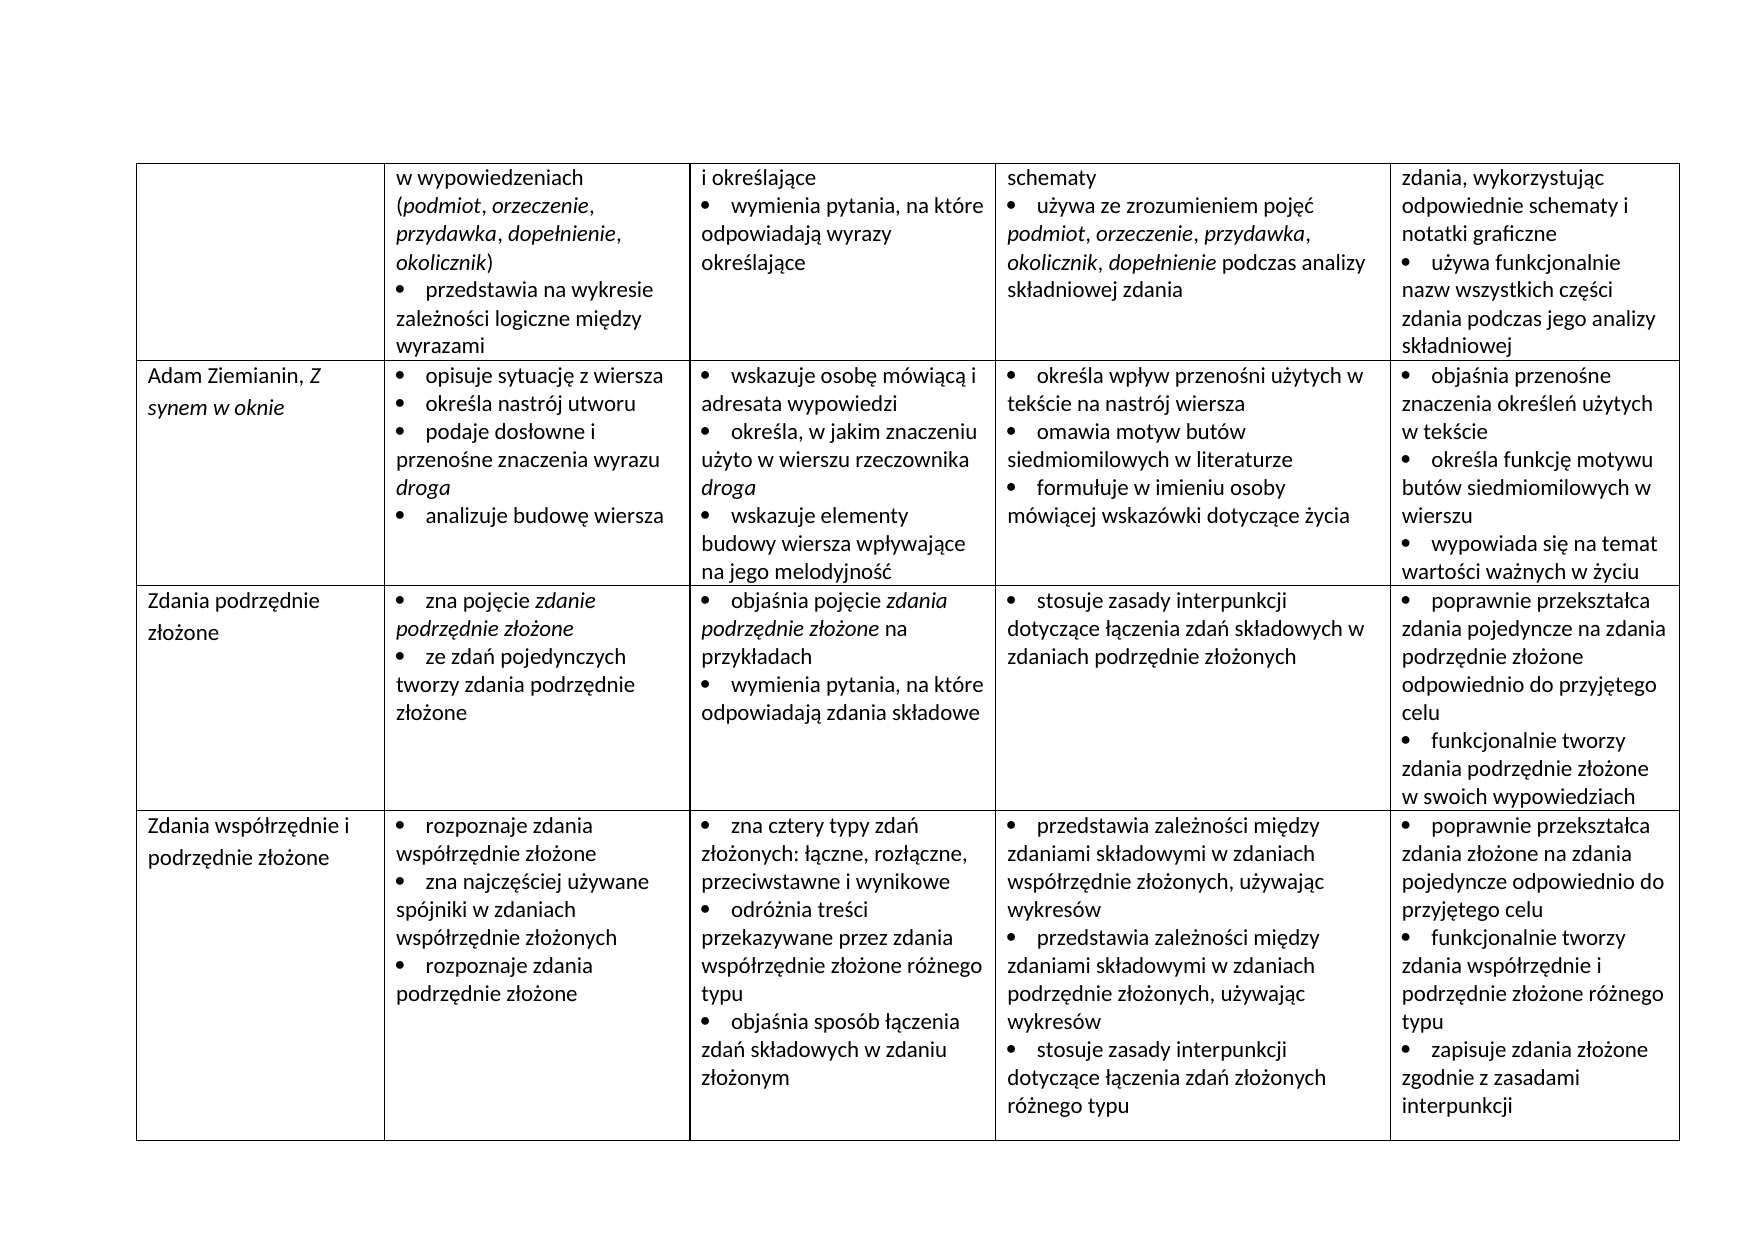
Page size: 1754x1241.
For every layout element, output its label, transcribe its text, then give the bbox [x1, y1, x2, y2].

table_cell wskazuje osobę mówiącą i adresata wypowiedzi określa, w jakim znaczeniu użyto w wierszu rzeczownika droga wskazuje elementy budowy wiersza wpływające na jego melodyjność [691, 361, 995, 585]
table_cell rozpoznaje zdania współrzędnie złożone zna najczęściej używane spójniki w zdaniach współrzędnie złożonych rozpoznaje zdania podrzędnie złożone [385, 811, 689, 1140]
table_cell i określające wymienia pytania, na które odpowiadają wyrazy określające [691, 164, 995, 360]
table_cell przedstawia zależności między zdaniami składowymi w zdaniach współrzędnie złożonych, używając wykresów przedstawia zależności między zdaniami składowymi w zdaniach podrzędnie złożonych, używając wykresów stosuje zasady interpunkcji dotyczące łączenia zdań złożonych różnego typu [996, 811, 1390, 1140]
table_cell zna pojęcie zdanie podrzędnie złożone ze zdań pojedynczych tworzy zdania podrzędnie złożone [385, 586, 689, 810]
table_cell [137, 164, 384, 360]
table_cell Zdania współrzędnie i podrzędnie złożone [137, 811, 384, 1140]
table_cell określa wpływ przenośni użytych w tekście na nastrój wiersza omawia motyw butów siedmiomilowych w literaturze formułuje w imieniu osoby mówiącej wskazówki dotyczące życia [996, 361, 1390, 585]
table_cell zdania, wykorzystując odpowiednie schematy i notatki graficzne używa funkcjonalnie nazw wszystkich części zdania podczas jego analizy składniowej [1391, 164, 1679, 360]
table_cell poprawnie przekształca zdania pojedyncze na zdania podrzędnie złożone odpowiednio do przyjętego celu funkcjonalnie tworzy zdania podrzędnie złożone w swoich wypowiedziach [1391, 586, 1679, 810]
table_cell opisuje sytuację z wiersza określa nastrój utworu podaje dosłowne i przenośne znaczenia wyrazu droga analizuje budowę wiersza [385, 361, 689, 585]
table_cell Zdania podrzędnie złożone [137, 586, 384, 810]
table_cell zna cztery typy zdań złożonych: łączne, rozłączne, przeciwstawne i wynikowe odróżnia treści przekazywane przez zdania współrzędnie złożone różnego typu objaśnia sposób łączenia zdań składowych w zdaniu złożonym [691, 811, 995, 1140]
table_cell objaśnia pojęcie zdania podrzędnie złożone na przykładach wymienia pytania, na które odpowiadają zdania składowe [691, 586, 995, 810]
table_cell poprawnie przekształca zdania złożone na zdania pojedyncze odpowiednio do przyjętego celu funkcjonalnie tworzy zdania współrzędnie i podrzędnie złożone różnego typu zapisuje zdania złożone zgodnie z zasadami interpunkcji [1391, 811, 1679, 1140]
table_cell Adam Ziemianin, Z synem w oknie [137, 361, 384, 585]
table_cell stosuje zasady interpunkcji dotyczące łączenia zdań składowych w zdaniach podrzędnie złożonych [996, 586, 1390, 810]
table_cell analizuje związki logiczne między wyrazami, wykorzystując odpowiednie schematy używa ze zrozumieniem pojęć podmiot, orzeczenie, przydawka, okolicznik, dopełnienie podczas analizy składniowej zdania [996, 164, 1390, 360]
table_cell objaśnia przenośne znaczenia określeń użytych w tekście określa funkcję motywu butów siedmiomilowych w wierszu wypowiada się na temat wartości ważnych w życiu [1391, 361, 1679, 585]
table_cell w wypowiedzeniach (podmiot, orzeczenie, przydawka, dopełnienie, okolicznik) przedstawia na wykresie zależności logiczne między wyrazami [385, 164, 689, 360]
